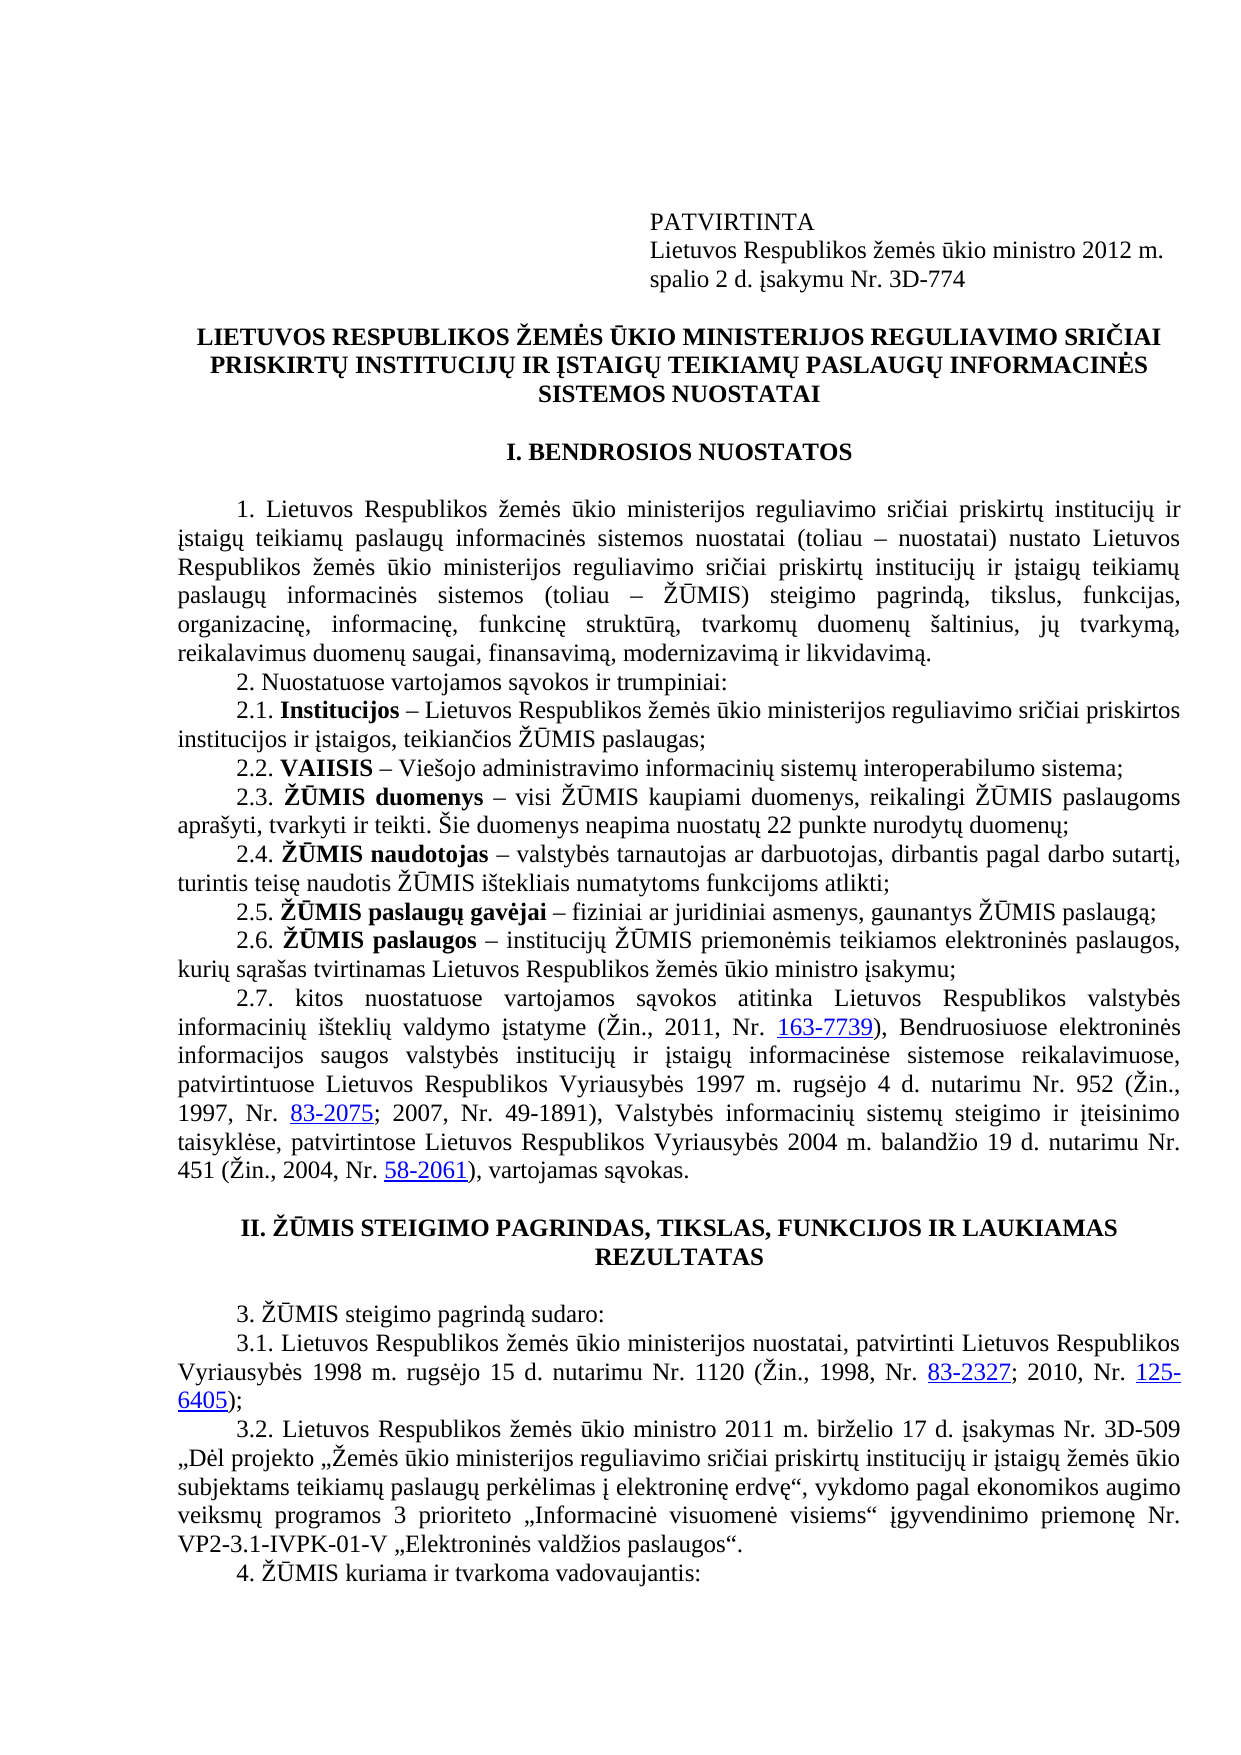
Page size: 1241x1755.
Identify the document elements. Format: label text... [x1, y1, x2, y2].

text LIETUVOS RESPUBLIKOS ŽEMĖS ŪKIO MINISTERIJOS REGULIAVIMO SRIČIAI PRISKIRTŲ INSTITUCIJŲ IR ĮSTAIGŲ TEIKIAMŲ PASLAUGŲ INFORMACINĖS SISTEMOS NUOSTATAI [177, 322, 1181, 408]
text II. ŽŪMIS STEIGIMO PAGRINDAS, TIKSLAS, FUNKCIJOS IR LAUKIAMAS REZULTATAS [177, 1213, 1181, 1270]
text 4. ŽŪMIS kuriama ir tvarkoma vadovaujantis: [177, 1558, 1181, 1587]
text 2.2. VAIISIS – Viešojo administravimo informacinių sistemų interoperabilumo sistema; [177, 753, 1181, 782]
text Lietuvos Respublikos žemės ūkio ministro 2012 m. spalio 2 d. įsakymu Nr. 3D-774 [649, 235, 1181, 293]
text 2. Nuostatuose vartojamos sąvokos ir trumpiniai: [177, 667, 1181, 695]
text PATVIRTINTA [649, 207, 1181, 235]
text I. BENDROSIOS NUOSTATOS [177, 437, 1181, 465]
text 2.5. ŽŪMIS paslaugų gavėjai – fiziniai ar juridiniai asmenys, gaunantys ŽŪMIS paslaugą; [177, 897, 1181, 925]
text 2.7. kitos nuostatuose vartojamos sąvokos atitinka Lietuvos Respublikos valstybės informacinių išteklių valdymo įstatyme (Žin., 2011, Nr. 163-7739), Bendruosiuose elektroninės informacijos saugos valstybės institucijų ir įstaigų informacinėse sistemose reikalavimuose, patvirtintuose Lietuvos Respublikos Vyriausybės 1997 m. rugsėjo 4 d. nutarimu Nr. 952 (Žin., 1997, Nr. 83-2075; 2007, Nr. 49-1891), Valstybės informacinių sistemų steigimo ir įteisinimo taisyklėse, patvirtintose Lietuvos Respublikos Vyriausybės 2004 m. balandžio 19 d. nutarimu Nr. 451 (Žin., 2004, Nr. 58-2061), vartojamas sąvokas. [177, 983, 1181, 1184]
text 2.4. ŽŪMIS naudotojas – valstybės tarnautojas ar darbuotojas, dirbantis pagal darbo sutartį, turintis teisę naudotis ŽŪMIS ištekliais numatytoms funkcijoms atlikti; [177, 839, 1181, 897]
text 2.3. ŽŪMIS duomenys – visi ŽŪMIS kaupiami duomenys, reikalingi ŽŪMIS paslaugoms aprašyti, tvarkyti ir teikti. Šie duomenys neapima nuostatų 22 punkte nurodytų duomenų; [177, 782, 1181, 839]
text 3.1. Lietuvos Respublikos žemės ūkio ministerijos nuostatai, patvirtinti Lietuvos Respublikos Vyriausybės 1998 m. rugsėjo 15 d. nutarimu Nr. 1120 (Žin., 1998, Nr. 83-2327; 2010, Nr. 125-6405); [177, 1328, 1181, 1414]
text 2.6. ŽŪMIS paslaugos – institucijų ŽŪMIS priemonėmis teikiamos elektroninės paslaugos, kurių sąrašas tvirtinamas Lietuvos Respublikos žemės ūkio ministro įsakymu; [177, 925, 1181, 983]
text 3. ŽŪMIS steigimo pagrindą sudaro: [177, 1299, 1181, 1328]
text 2.1. Institucijos – Lietuvos Respublikos žemės ūkio ministerijos reguliavimo sričiai priskirtos institucijos ir įstaigos, teikiančios ŽŪMIS paslaugas; [177, 695, 1181, 753]
text 1. Lietuvos Respublikos žemės ūkio ministerijos reguliavimo sričiai priskirtų institucijų ir įstaigų teikiamų paslaugų informacinės sistemos nuostatai (toliau – nuostatai) nustato Lietuvos Respublikos žemės ūkio ministerijos reguliavimo sričiai priskirtų institucijų ir įstaigų teikiamų paslaugų informacinės sistemos (toliau – ŽŪMIS) steigimo pagrindą, tikslus, funkcijas, organizacinę, informacinę, funkcinę struktūrą, tvarkomų duomenų šaltinius, jų tvarkymą, reikalavimus duomenų saugai, finansavimą, modernizavimą ir likvidavimą. [177, 494, 1181, 667]
text 3.2. Lietuvos Respublikos žemės ūkio ministro 2011 m. birželio 17 d. įsakymas Nr. 3D-509 „Dėl projekto „Žemės ūkio ministerijos reguliavimo sričiai priskirtų institucijų ir įstaigų žemės ūkio subjektams teikiamų paslaugų perkėlimas į elektroninę erdvę“, vykdomo pagal ekonomikos augimo veiksmų programos 3 prioriteto „Informacinė visuomenė visiems“ įgyvendinimo priemonę Nr. VP2-3.1-IVPK-01-V „Elektroninės valdžios paslaugos“. [177, 1414, 1181, 1558]
